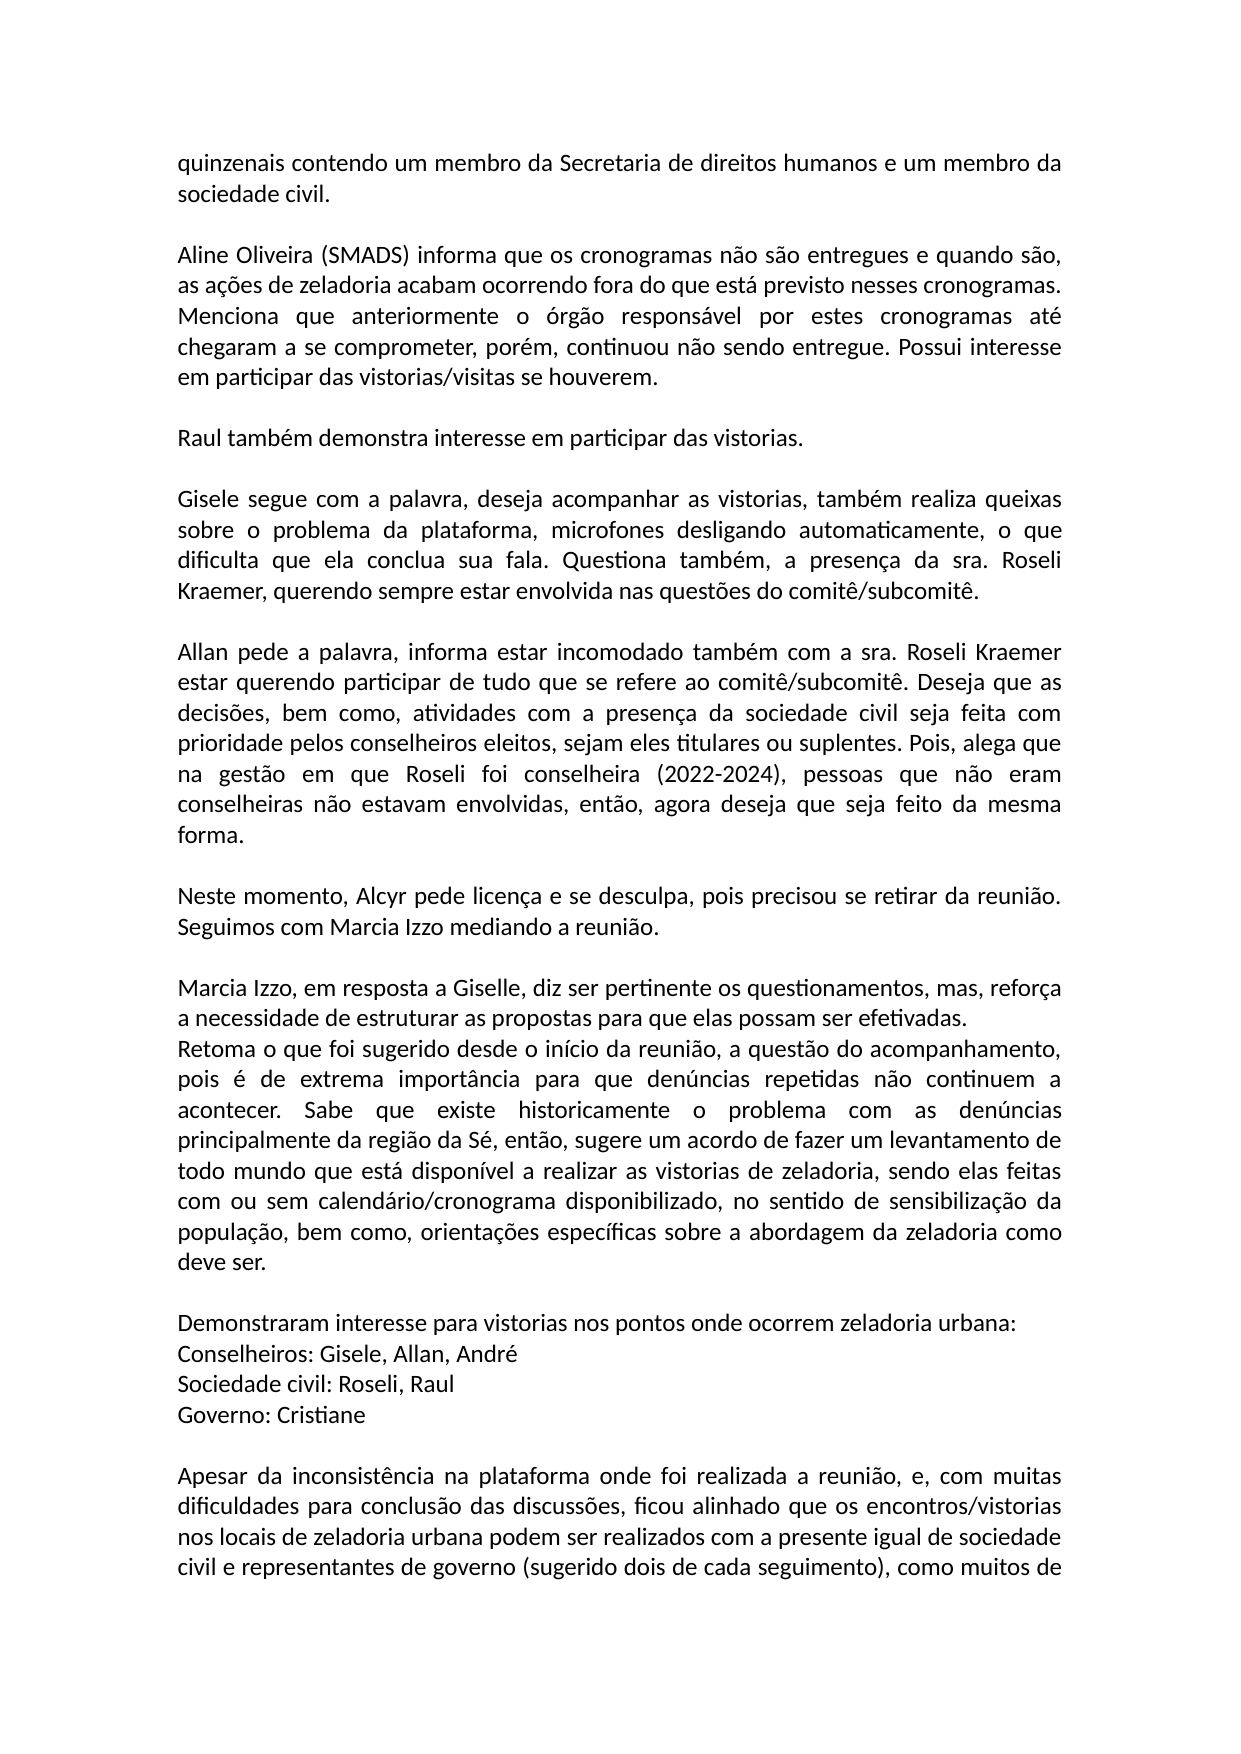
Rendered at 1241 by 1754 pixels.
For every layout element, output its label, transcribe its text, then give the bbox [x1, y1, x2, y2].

text Demonstraram interesse para vistorias nos pontos onde ocorrem zeladoria urbana: [177, 1307, 1063, 1338]
text Conselheiros: Gisele, Allan, André [177, 1338, 1063, 1368]
text Neste momento, Alcyr pede licença e se desculpa, pois precisou se retirar da reunião. Seguimos com Marcia Izzo mediando a reunião. [177, 880, 1063, 941]
text Raul também demonstra interesse em participar das vistorias. [177, 422, 1063, 453]
text Governo: Cristiane [177, 1399, 1063, 1429]
text Apesar da inconsistência na plataforma onde foi realizada a reunião, e, com muitas dificuldades para conclusão das discussões, ficou alinhado que os encontros/vistorias nos locais de zeladoria urbana podem ser realizados com a presente igual de sociedade civil e representantes de governo (sugerido dois de cada seguimento), como muitos de [177, 1460, 1063, 1582]
text Gisele segue com a palavra, deseja acompanhar as vistorias, também realiza queixas sobre o problema da plataforma, microfones desligando automaticamente, o que dificulta que ela conclua sua fala. Questiona também, a presença da sra. Roseli Kraemer, querendo sempre estar envolvida nas questões do comitê/subcomitê. [177, 483, 1063, 605]
text Sociedade civil: Roseli, Raul [177, 1368, 1063, 1399]
text Allan pede a palavra, informa estar incomodado também com a sra. Roseli Kraemer estar querendo participar de tudo que se refere ao comitê/subcomitê. Deseja que as decisões, bem como, atividades com a presença da sociedade civil seja feita com prioridade pelos conselheiros eleitos, sejam eles titulares ou suplentes. Pois, alega que na gestão em que Roseli foi conselheira (2022-2024), pessoas que não eram conselheiras não estavam envolvidas, então, agora deseja que seja feito da mesma forma. [177, 636, 1063, 849]
text Aline Oliveira (SMADS) informa que os cronogramas não são entregues e quando são, as ações de zeladoria acabam ocorrendo fora do que está previsto nesses cronogramas. Menciona que anteriormente o órgão responsável por estes cronogramas até chegaram a se comprometer, porém, continuou não sendo entregue. Possui interesse em participar das vistorias/visitas se houverem. [177, 239, 1063, 392]
text Marcia Izzo, em resposta a Giselle, diz ser pertinente os questionamentos, mas, reforça a necessidade de estruturar as propostas para que elas possam ser efetivadas. [177, 972, 1063, 1033]
text quinzenais contendo um membro da Secretaria de direitos humanos e um membro da sociedade civil. [177, 148, 1063, 209]
text Retoma o que foi sugerido desde o início da reunião, a questão do acompanhamento, pois é de extrema importância para que denúncias repetidas não continuem a acontecer. Sabe que existe historicamente o problema com as denúncias principalmente da região da Sé, então, sugere um acordo de fazer um levantamento de todo mundo que está disponível a realizar as vistorias de zeladoria, sendo elas feitas com ou sem calendário/cronograma disponibilizado, no sentido de sensibilização da população, bem como, orientações específicas sobre a abordagem da zeladoria como deve ser. [177, 1033, 1063, 1277]
